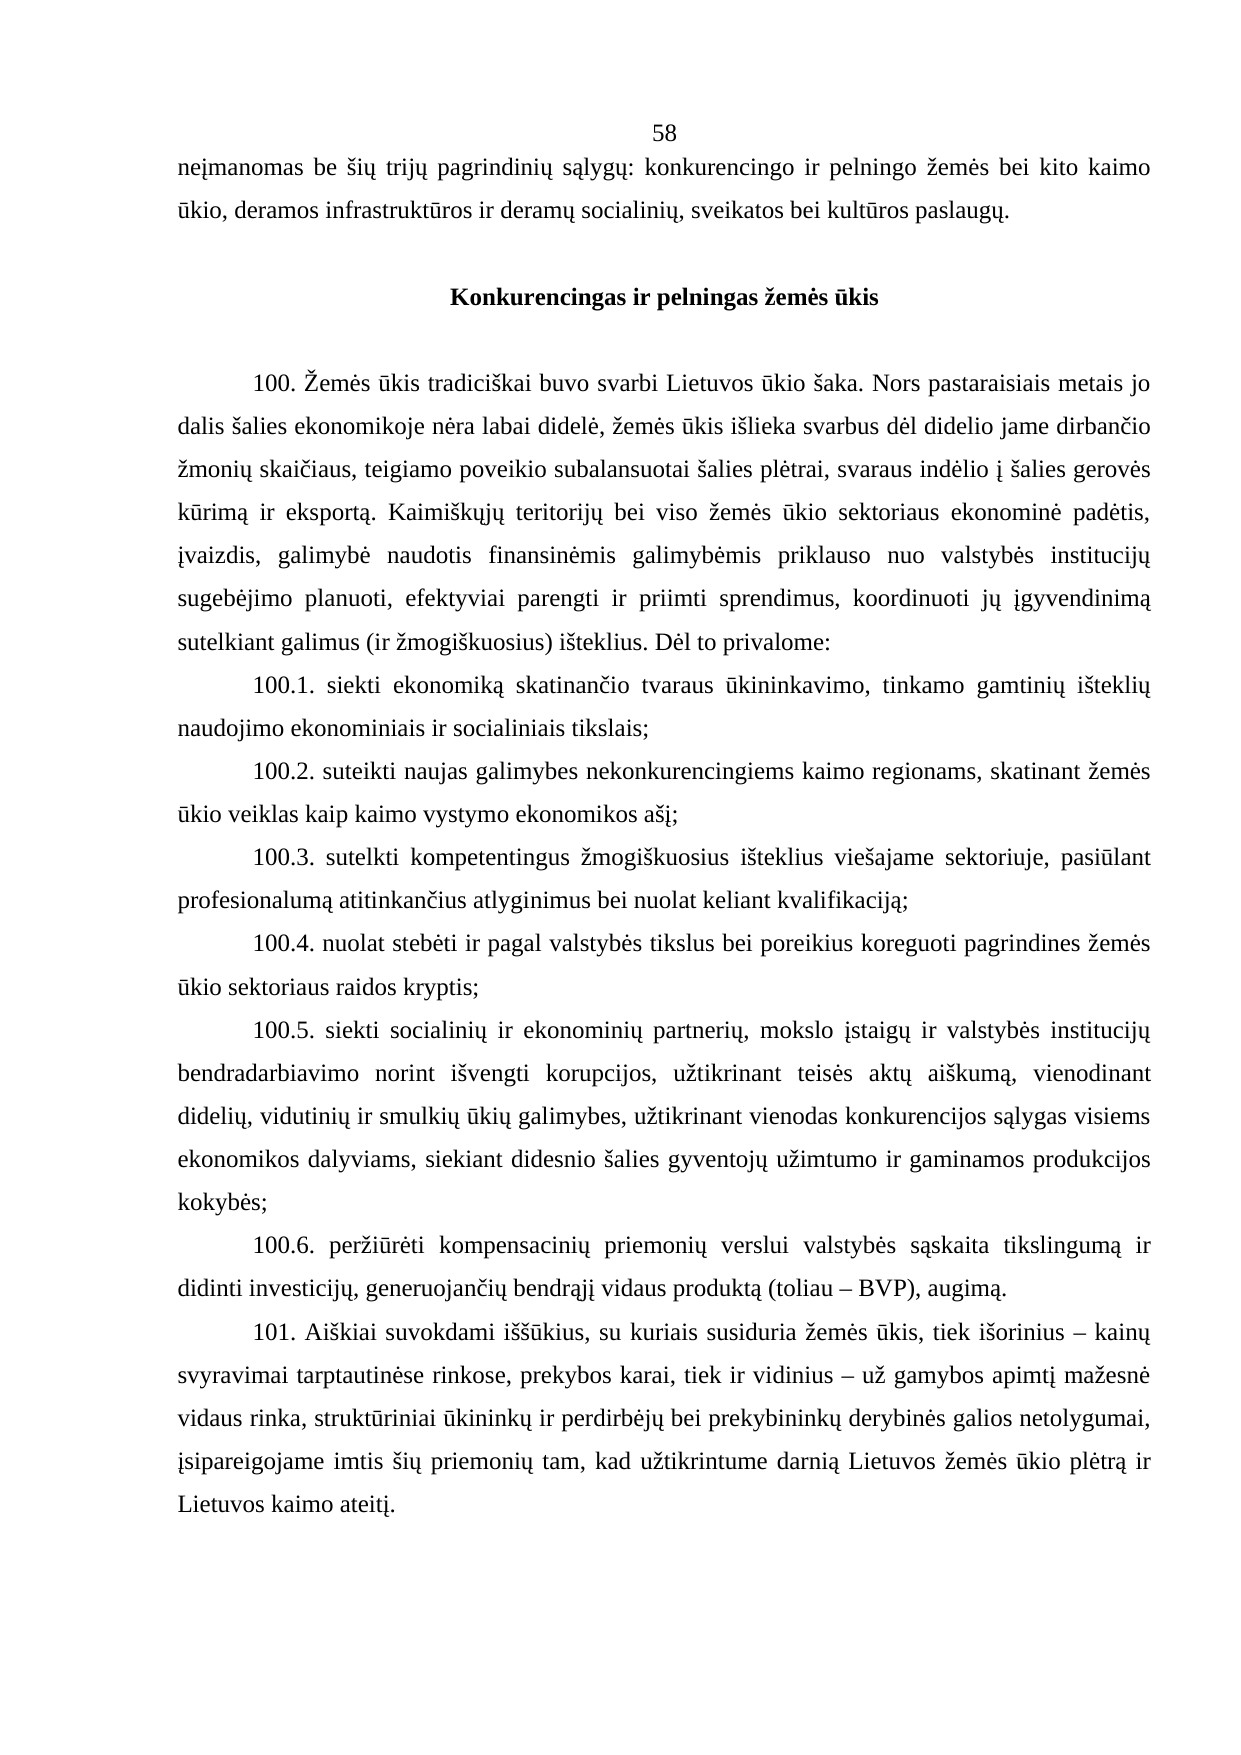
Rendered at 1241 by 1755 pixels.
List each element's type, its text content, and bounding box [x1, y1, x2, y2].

text 100.5. siekti socialinių ir ekonominių partnerių, mokslo įstaigų ir valstybės institucijų bendradarbiavimo norint išvengti korupcijos, užtikrinant teisės aktų aiškumą, vienodinant didelių, vidutinių ir smulkių ūkių galimybes, užtikrinant vienodas konkurencijos sąlygas visiems ekonomikos dalyviams, siekiant didesnio šalies gyventojų užimtumo ir gaminamos produkcijos kokybės; [177, 1015, 1152, 1216]
text 100. Žemės ūkis tradiciškai buvo svarbi Lietuvos ūkio šaka. Nors pastaraisiais metais jo dalis šalies ekonomikoje nėra labai didelė, žemės ūkis išlieka svarbus dėl didelio jame dirbančio žmonių skaičiaus, teigiamo poveikio subalansuotai šalies plėtrai, svaraus indėlio į šalies gerovės kūrimą ir eksportą. Kaimiškųjų teritorijų bei viso žemės ūkio sektoriaus ekonominė padėtis, įvaizdis, galimybė naudotis finansinėmis galimybėmis priklauso nuo valstybės institucijų sugebėjimo planuoti, efektyviai parengti ir priimti sprendimus, koordinuoti jų įgyvendinimą sutelkiant galimus (ir žmogiškuosius) išteklius. Dėl to privalome: [177, 368, 1152, 655]
text 100.4. nuolat stebėti ir pagal valstybės tikslus bei poreikius koreguoti pagrindines žemės ūkio sektoriaus raidos kryptis; [177, 928, 1152, 1000]
text Konkurencingas ir pelningas žemės ūkis [177, 282, 1152, 310]
text 100.6. peržiūrėti kompensacinių priemonių verslui valstybės sąskaita tikslingumą ir didinti investicijų, generuojančių bendrąjį vidaus produktą (toliau – BVP), augimą. [177, 1230, 1152, 1302]
text 100.1. siekti ekonomiką skatinančio tvaraus ūkininkavimo, tinkamo gamtinių išteklių naudojimo ekonominiais ir socialiniais tikslais; [177, 670, 1152, 742]
text 100.2. suteikti naujas galimybes nekonkurencingiems kaimo regionams, skatinant žemės ūkio veiklas kaip kaimo vystymo ekonomikos ašį; [177, 756, 1152, 828]
text 101. Aiškiai suvokdami iššūkius, su kuriais susiduria žemės ūkis, tiek išorinius – kainų svyravimai tarptautinėse rinkose, prekybos karai, tiek ir vidinius – už gamybos apimtį mažesnė vidaus rinka, struktūriniai ūkininkų ir perdirbėjų bei prekybininkų derybinės galios netolygumai, įsipareigojame imtis šių priemonių tam, kad užtikrintume darnią Lietuvos žemės ūkio plėtrą ir Lietuvos kaimo ateitį. [177, 1317, 1152, 1518]
text neįmanomas be šių trijų pagrindinių sąlygų: konkurencingo ir pelningo žemės bei kito kaimo ūkio, deramos infrastruktūros ir deramų socialinių, sveikatos bei kultūros paslaugų. [177, 152, 1152, 224]
text 100.3. sutelkti kompetentingus žmogiškuosius išteklius viešajame sektoriuje, pasiūlant profesionalumą atitinkančius atlyginimus bei nuolat keliant kvalifikaciją; [177, 842, 1152, 914]
